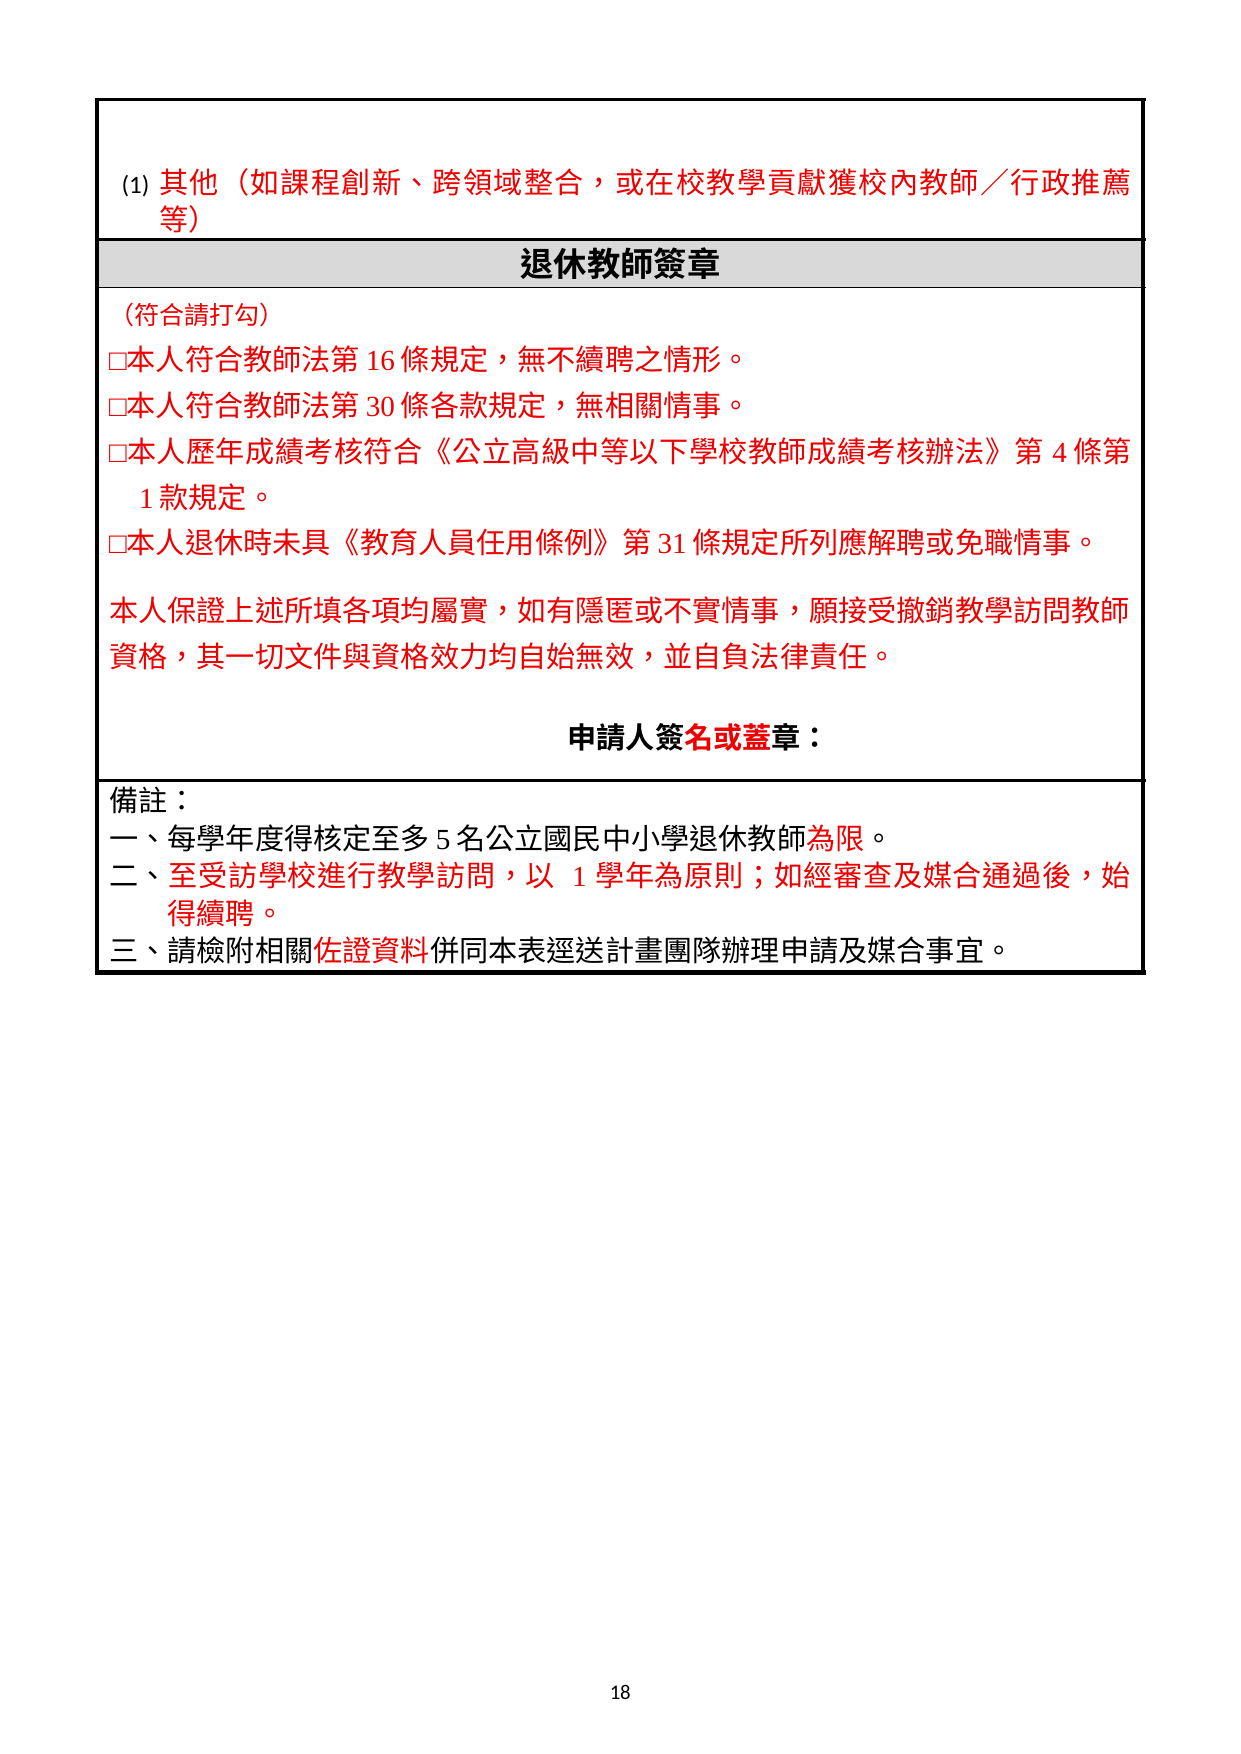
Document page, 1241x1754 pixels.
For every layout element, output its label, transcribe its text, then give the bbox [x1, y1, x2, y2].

table_cell 退休教師簽章 [99, 241, 1141, 287]
table_cell 備註： 一、每學年度得核定至多5名公立國民中小學退休教師為限。 二、至受訪學校進行教學訪問，以 1 學年為原則；如經審查及媒合通過後，始得續聘。 三、請檢附相關佐證資料併同本表逕送計畫團隊辦理申請及媒合事宜。 [99, 782, 1141, 970]
table_cell 3.具教育理念與熱忱及有具體優秀之教學事蹟，並經直轄市、縣(市)政府推薦者。 【申請人請逐項對照所列條件，具體說明個人任職內容、推動方式與實際貢獻，並檢附相關佐證資料】每項說明最多300字摘要 擔任學校領域召集人至少4年，請具體說明所負責業務內容與推動成效： 擔任社群召集人至少3年，請敘明社群名稱、擔任期間及推動方式與貢獻： 個人參與課程教學相關競賽獲獎紀錄(5年內) ，並簡述課程或教學推動背景： 曾到他校公開授課或發表課程教學8次以上，請簡述案例或成效： 曾擔任教學輔導教師，實際輔導二位以上教師，請舉例說明輔導方式或成果： 其他（如課程創新、跨領域整合，或在校教學貢獻獲校內教師／行政推薦等） [99, 101, 1141, 238]
table_cell （符合請打勾） □本人符合教師法第16條規定，無不續聘之情形。 □本人符合教師法第30條各款規定，無相關情事。 □本人歷年成績考核符合《公立高級中等以下學校教師成績考核辦法》第4條第1款規定。 □本人退休時未具《教育人員任用條例》第31條規定所列應解聘或免職情事。 本人保證上述所填各項均屬實，如有隱匿或不實情事，願接受撤銷教學訪問教師資格，其一切文件與資格效力均自始無效，並自負法律責任。 申請人簽名或蓋章： [99, 288, 1141, 779]
